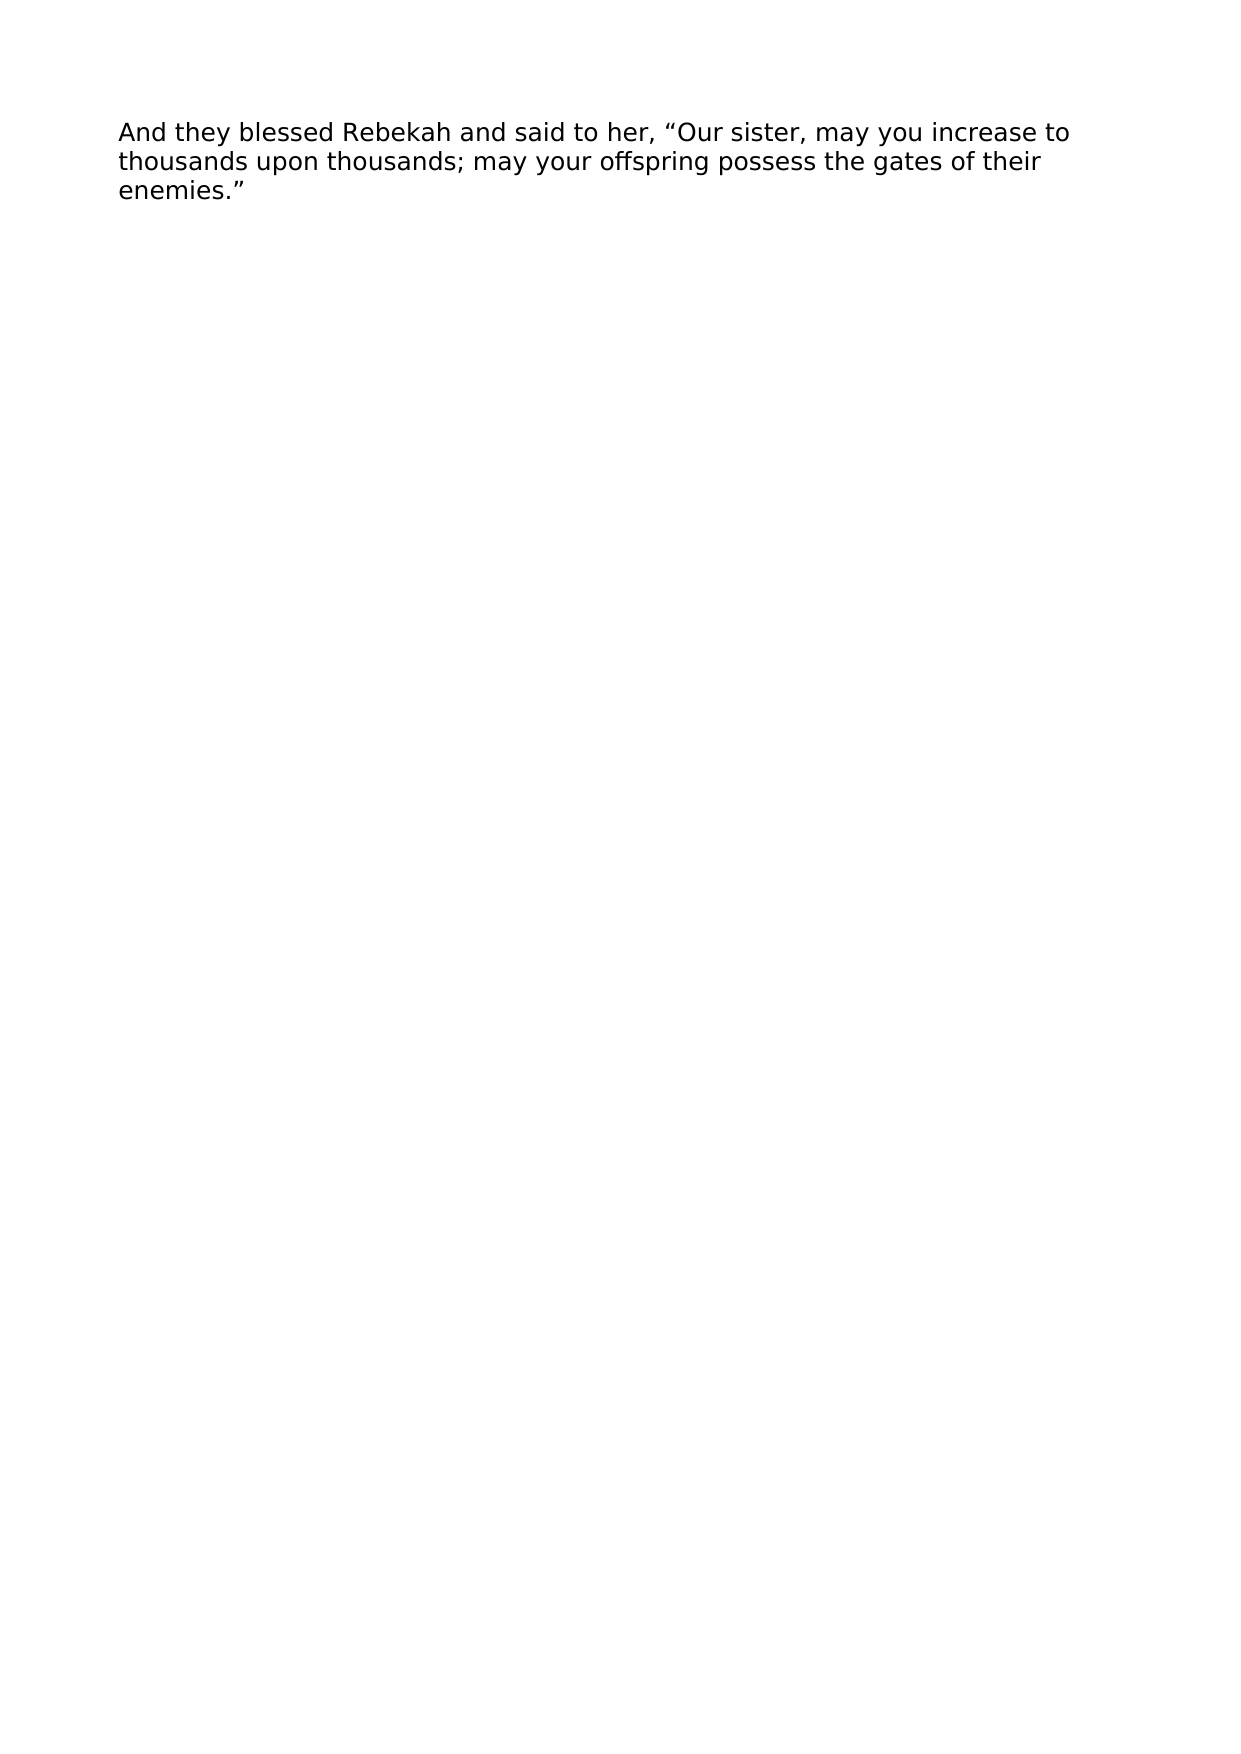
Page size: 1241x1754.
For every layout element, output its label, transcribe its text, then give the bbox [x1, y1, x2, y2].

text And they blessed Rebekah and said to her, “Our sister, may you increase to thousands upon thousands; may your offspring possess the gates of their enemies.” [118, 118, 1122, 206]
